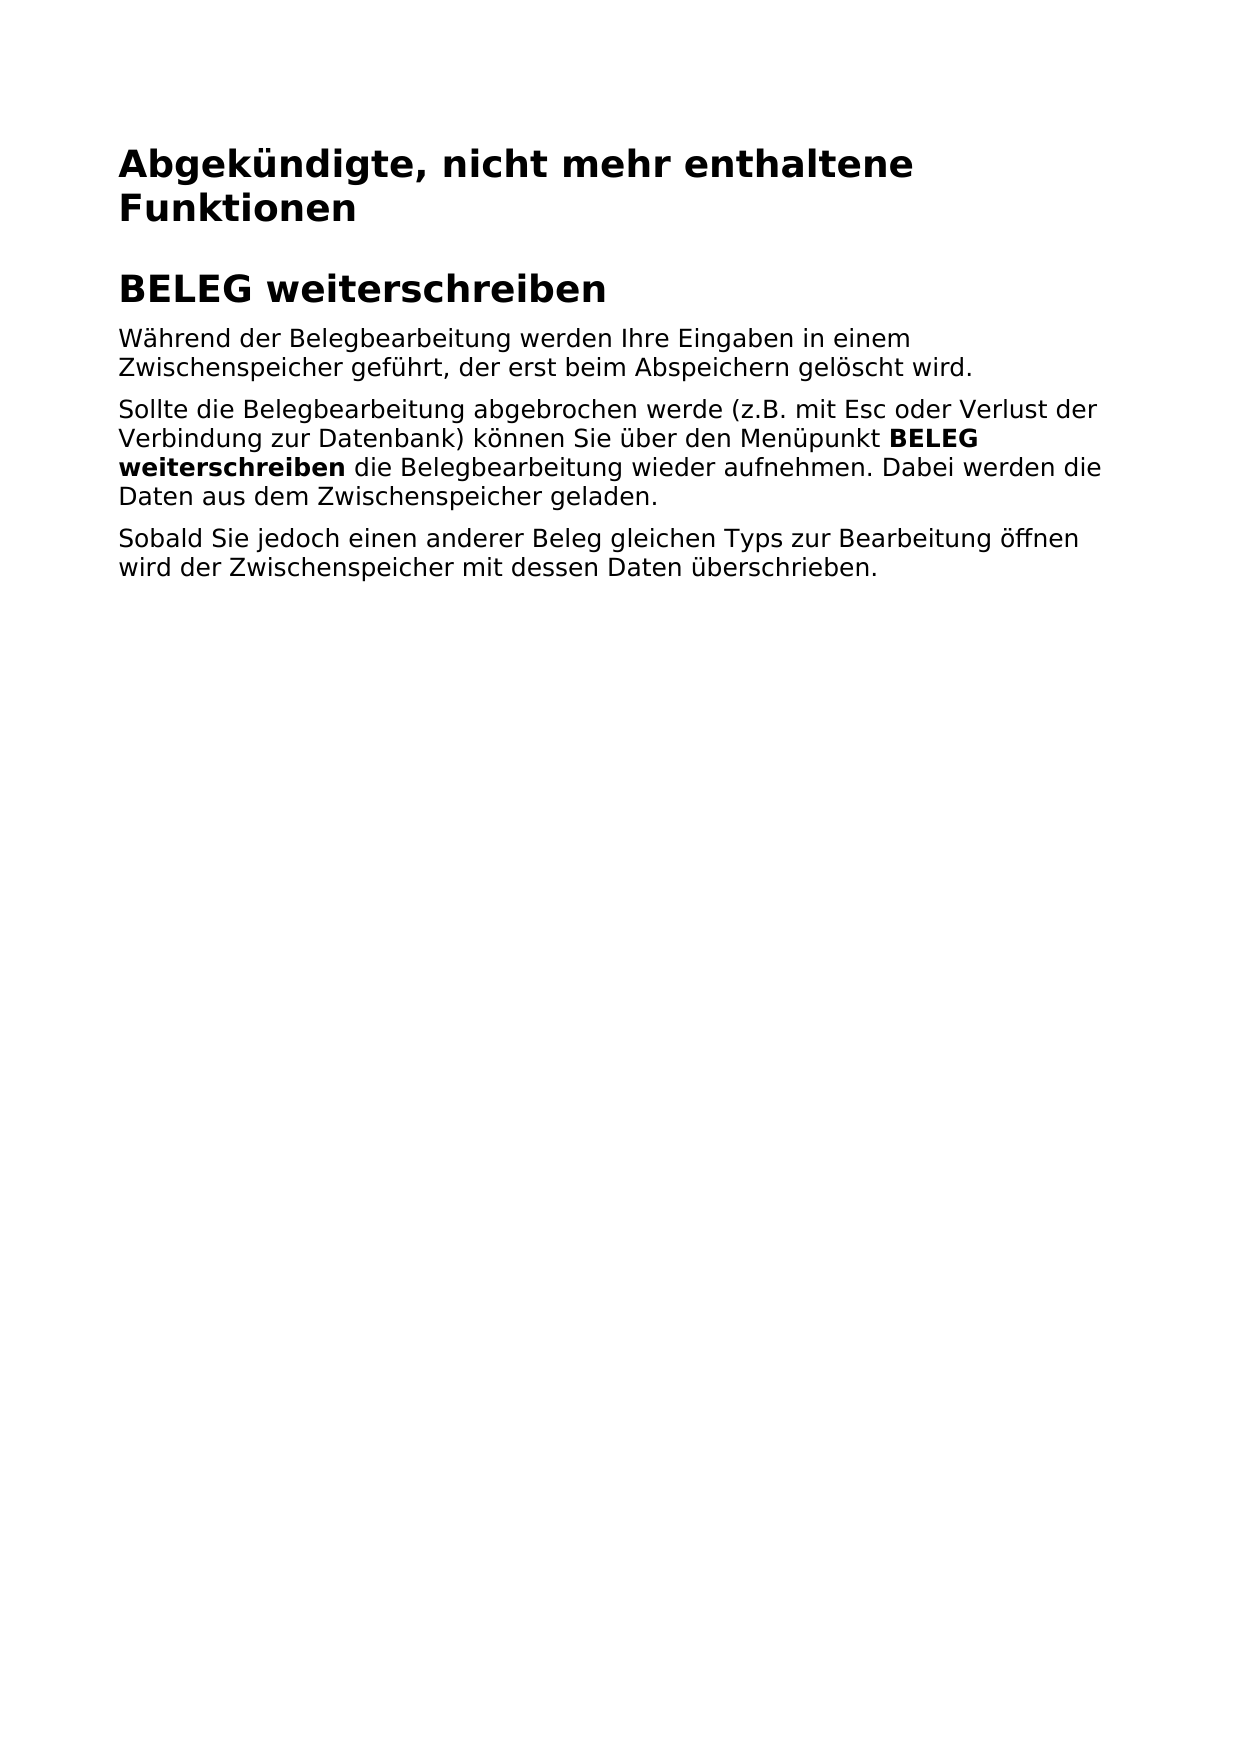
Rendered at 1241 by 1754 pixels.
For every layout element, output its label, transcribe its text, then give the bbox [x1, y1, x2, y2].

text Sobald Sie jedoch einen anderer Beleg gleichen Typs zur Bearbeitung öffnen wird der Zwischenspeicher mit dessen Daten überschrieben. [118, 524, 1122, 582]
text Während der Belegbearbeitung werden Ihre Eingaben in einem Zwischenspeicher geführt, der erst beim Abspeichern gelöscht wird. [118, 324, 1122, 382]
subtitle Abgekündigte, nicht mehr enthaltene Funktionen [118, 143, 1122, 230]
subtitle BELEG weiterschreiben [118, 268, 1122, 312]
text Sollte die Belegbearbeitung abgebrochen werde (z.B. mit Esc oder Verlust der Verbindung zur Datenbank) können Sie über den Menüpunkt BELEG weiterschreiben die Belegbearbeitung wieder aufnehmen. Dabei werden die Daten aus dem Zwischenspeicher geladen. [118, 395, 1122, 512]
